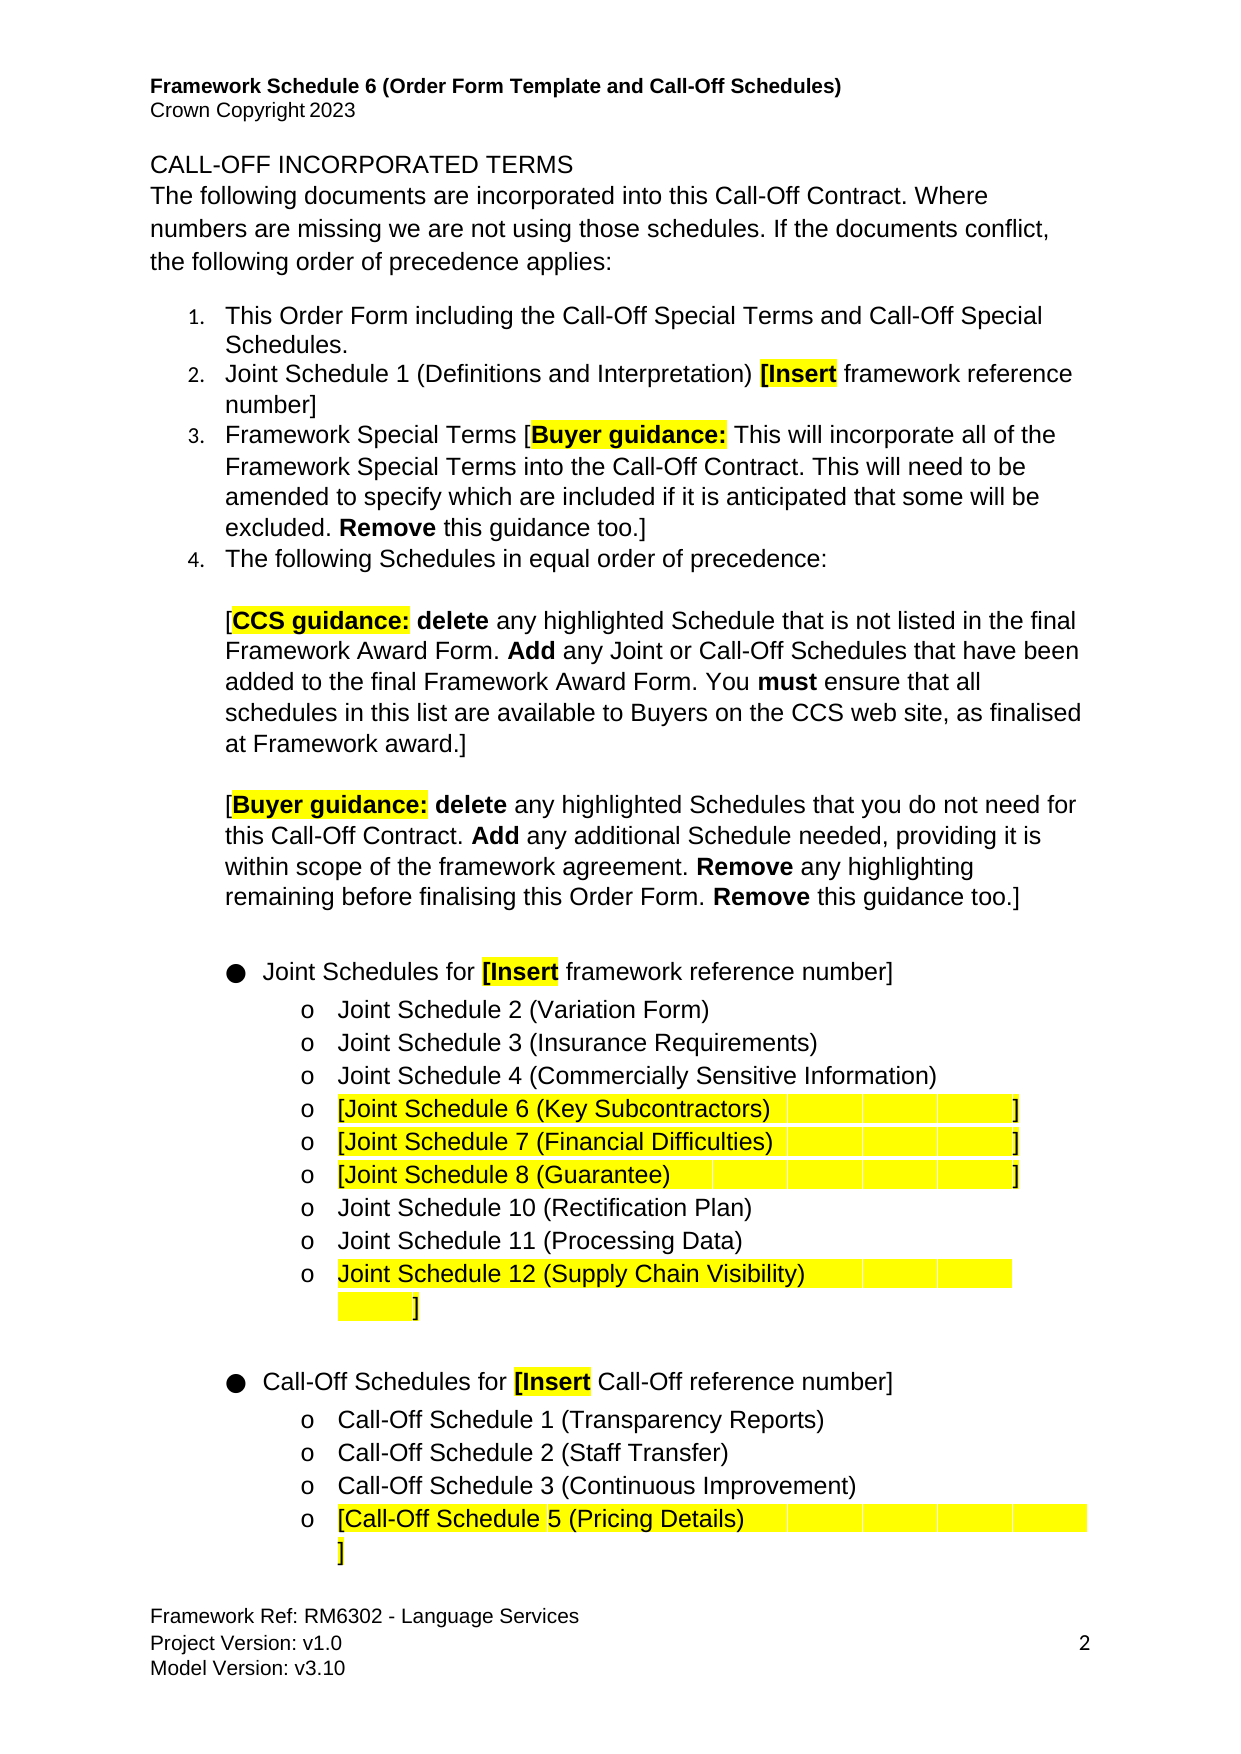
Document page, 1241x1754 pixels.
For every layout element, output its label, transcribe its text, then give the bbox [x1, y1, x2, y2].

list This Order Form including the Call-Off Special Terms and Call-Off Special Schedules. [187, 301, 1090, 358]
list [Joint Schedule 7 (Financial Difficulties) ] [300, 1127, 1090, 1158]
list [Joint Schedule 6 (Key Subcontractors) ] [300, 1094, 1090, 1125]
list Joint Schedule 10 (Rectification Plan) [300, 1193, 1090, 1224]
text [CCS guidance: delete any highlighted Schedule that is not listed in the final Framework Award Form. Add any Joint or Call-Off Schedules that have been added to the final Framework Award Form. You must ensure that all schedules in this list are available to Buyers on the CCS web site, as finalised at Framework award.] [225, 606, 1090, 757]
list Joint Schedule 4 (Commercially Sensitive Information) [300, 1061, 1090, 1092]
list The following Schedules in equal order of precedence: [187, 544, 1090, 573]
list Joint Schedule 1 (Definitions and Interpretation) [Insert framework reference number] [187, 358, 1090, 418]
list Call-Off Schedule 3 (Continuous Improvement) [300, 1471, 1090, 1502]
list Joint Schedule 2 (Variation Form) [300, 995, 1090, 1026]
list Call-Off Schedules for [Insert Call-Off reference number] [225, 1353, 1090, 1405]
text [Buyer guidance: delete any highlighted Schedules that you do not need for this Call-Off Contract. Add any additional Schedule needed, providing it is within scope of the framework agreement. Remove any highlighting remaining before finalising this Order Form. Remove this guidance too.] [225, 790, 1090, 911]
list Joint Schedule 12 (Supply Chain Visibility) ] [300, 1259, 1090, 1321]
text The following documents are incorporated into this Call-Off Contract. Where numbers are missing we are not using those schedules. If the documents conflict, the following order of precedence applies: [150, 181, 1090, 276]
list [Joint Schedule 8 (Guarantee) ] [300, 1160, 1090, 1191]
list Framework Special Terms [Buyer guidance: This will incorporate all of the Framework Special Terms into the Call-Off Contract. This will need to be amended to specify which are included if it is anticipated that some will be excluded. Remove this guidance too.] [187, 420, 1090, 542]
list Call-Off Schedule 2 (Staff Transfer) [300, 1438, 1090, 1469]
list Joint Schedule 3 (Insurance Requirements) [300, 1028, 1090, 1059]
list Joint Schedules for [Insert framework reference number] [225, 944, 1090, 995]
text CALL-OFF INCORPORATED TERMS [150, 150, 1090, 179]
list Joint Schedule 11 (Processing Data) [300, 1226, 1090, 1257]
list Call-Off Schedule 1 (Transparency Reports) [300, 1405, 1090, 1436]
list [Call-Off Schedule 5 (Pricing Details) ] [300, 1504, 1090, 1565]
